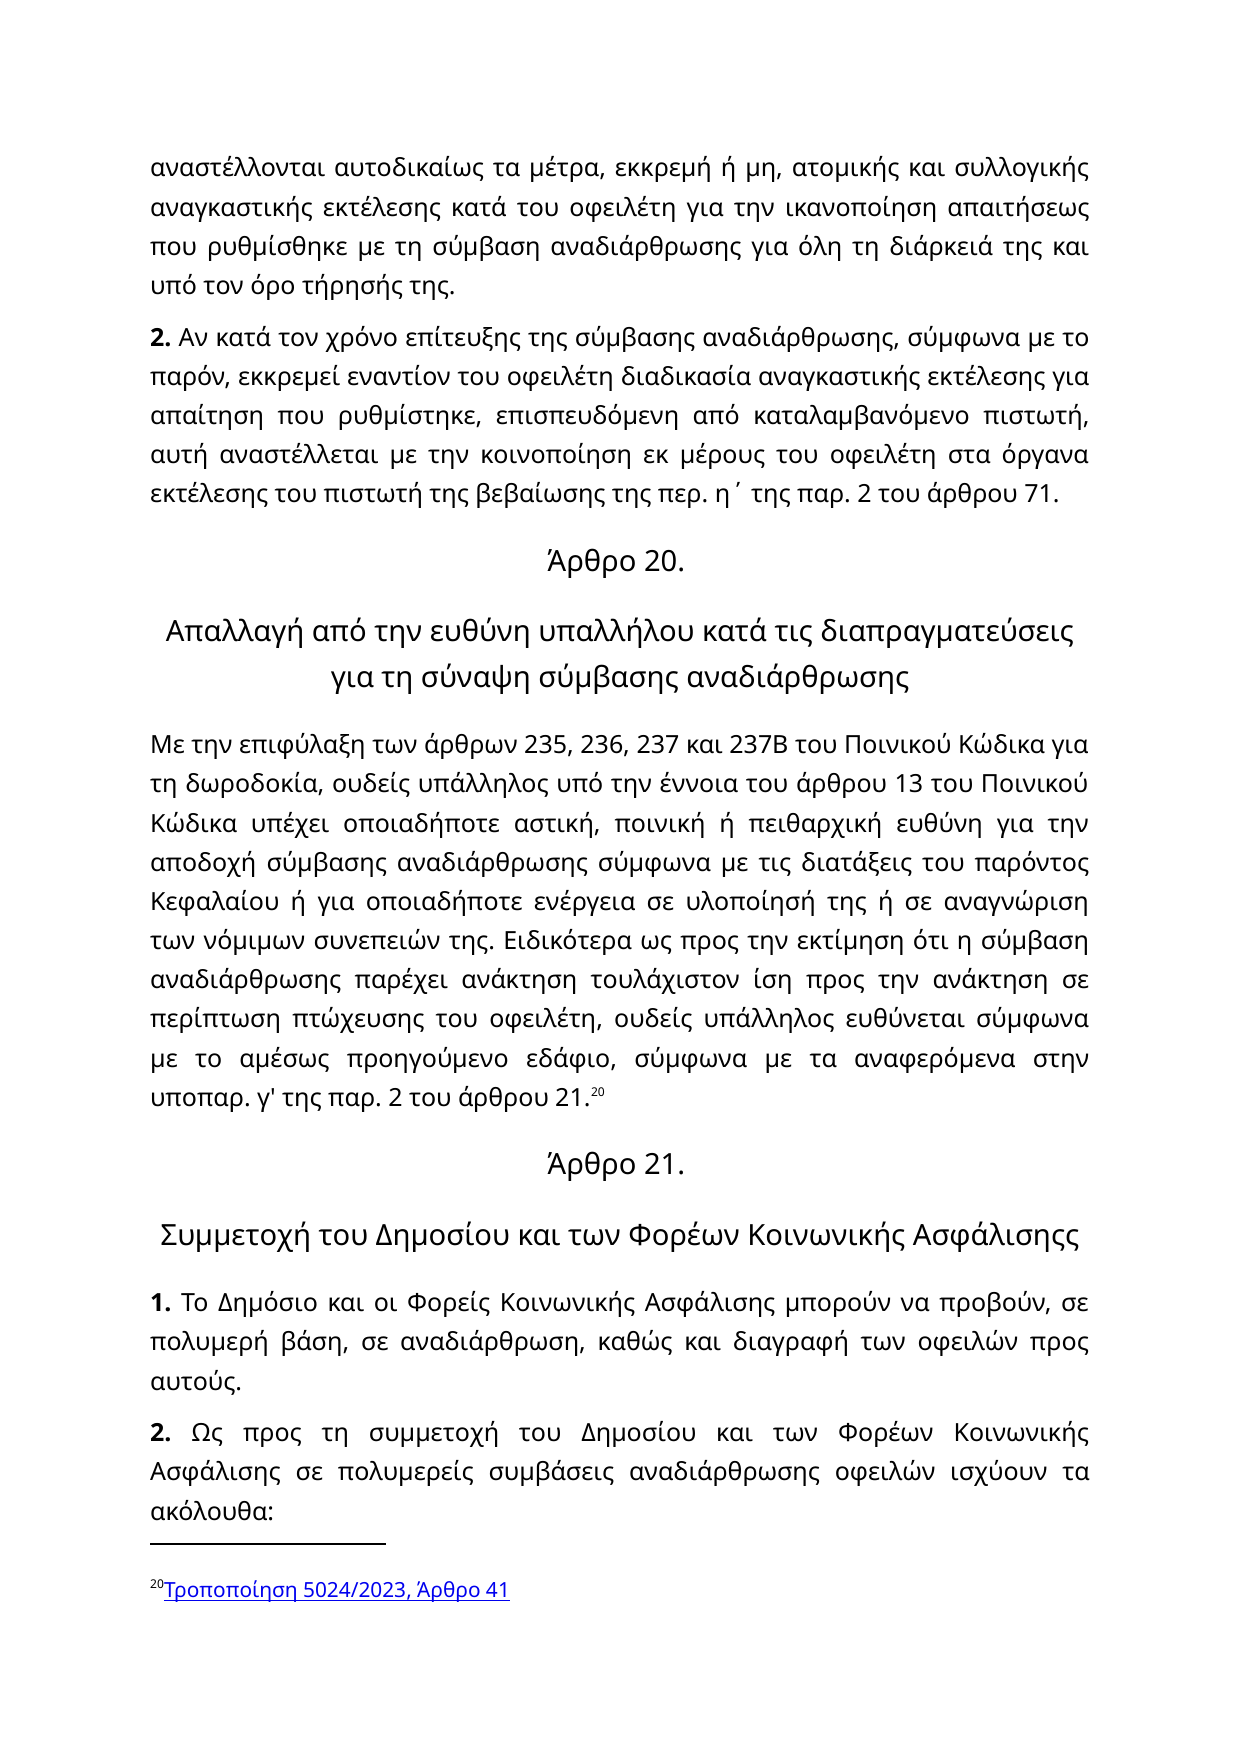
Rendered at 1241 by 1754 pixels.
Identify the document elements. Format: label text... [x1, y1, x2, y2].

subtitle Συμμετοχή του Δημοσίου και των Φορέων Κοινωνικής Ασφάλισηςς [150, 1214, 1090, 1254]
text αναστέλλονται αυτοδικαίως τα μέτρα, εκκρεμή ή μη, ατομικής και συλλογικής αναγκαστικής εκτέλεσης κατά του οφειλέτη για την ικανοποίηση απαιτήσεως που ρυθμίσθηκε με τη σύμβαση αναδιάρθρωσης για όλη τη διάρκειά της και υπό τον όρο τήρησής της. [150, 150, 1090, 302]
text Με την επιφύλαξη των άρθρων 235, 236, 237 και 237Β του Ποινικού Κώδικα για τη δωροδοκία, ουδείς υπάλληλος υπό την έννοια του άρθρου 13 του Ποινικού Κώδικα υπέχει οποιαδήποτε αστική, ποινική ή πειθαρχική ευθύνη για την αποδοχή σύμβασης αναδιάρθρωσης σύμφωνα με τις διατάξεις του παρόντος Κεφαλαίου ή για οποιαδήποτε ενέργεια σε υλοποίησή της ή σε αναγνώριση των νόμιμων συνεπειών της. Ειδικότερα ως προς την εκτίμηση ότι η σύμβαση αναδιάρθρωσης παρέχει ανάκτηση τουλάχιστον ίση προς την ανάκτηση σε περίπτωση πτώχευσης του οφειλέτη, ουδείς υπάλληλος ευθύνεται σύμφωνα με το αμέσως προηγούμενο εδάφιο, σύμφωνα με τα αναφερόμενα στην υποπαρ. γ' της παρ. 2 του άρθρου 21. [150, 727, 1090, 1113]
text Τροποποίηση 5024/2023, Άρθρο 41 [150, 1576, 1090, 1604]
text 1. Το Δημόσιο και οι Φορείς Κοινωνικής Ασφάλισης μπορούν να προβούν, σε πολυμερή βάση, σε αναδιάρθρωση, καθώς και διαγραφή των οφειλών προς αυτούς. [150, 1285, 1090, 1397]
text 2. Ως προς τη συμμετοχή του Δημοσίου και των Φορέων Κοινωνικής Ασφάλισης σε πολυμερείς συμβάσεις αναδιάρθρωσης οφειλών ισχύουν τα ακόλουθα: [150, 1415, 1090, 1527]
subtitle Άρθρο 21. [150, 1143, 1090, 1183]
text 2. Αν κατά τον χρόνο επίτευξης της σύμβασης αναδιάρθρωσης, σύμφωνα με το παρόν, εκκρεμεί εναντίον του οφειλέτη διαδικασία αναγκαστικής εκτέλεσης για απαίτηση που ρυθμίστηκε, επισπευδόμενη από καταλαμβανόμενο πιστωτή, αυτή αναστέλλεται με την κοινοποίηση εκ μέρους του οφειλέτη στα όργανα εκτέλεσης του πιστωτή της βεβαίωσης της περ. η΄ της παρ. 2 του άρθρου 71. [150, 319, 1090, 510]
subtitle Απαλλαγή από την ευθύνη υπαλλήλου κατά τις διαπραγματεύσεις για τη σύναψη σύμβασης αναδιάρθρωσης [150, 611, 1090, 696]
subtitle Άρθρο 20. [150, 540, 1090, 580]
